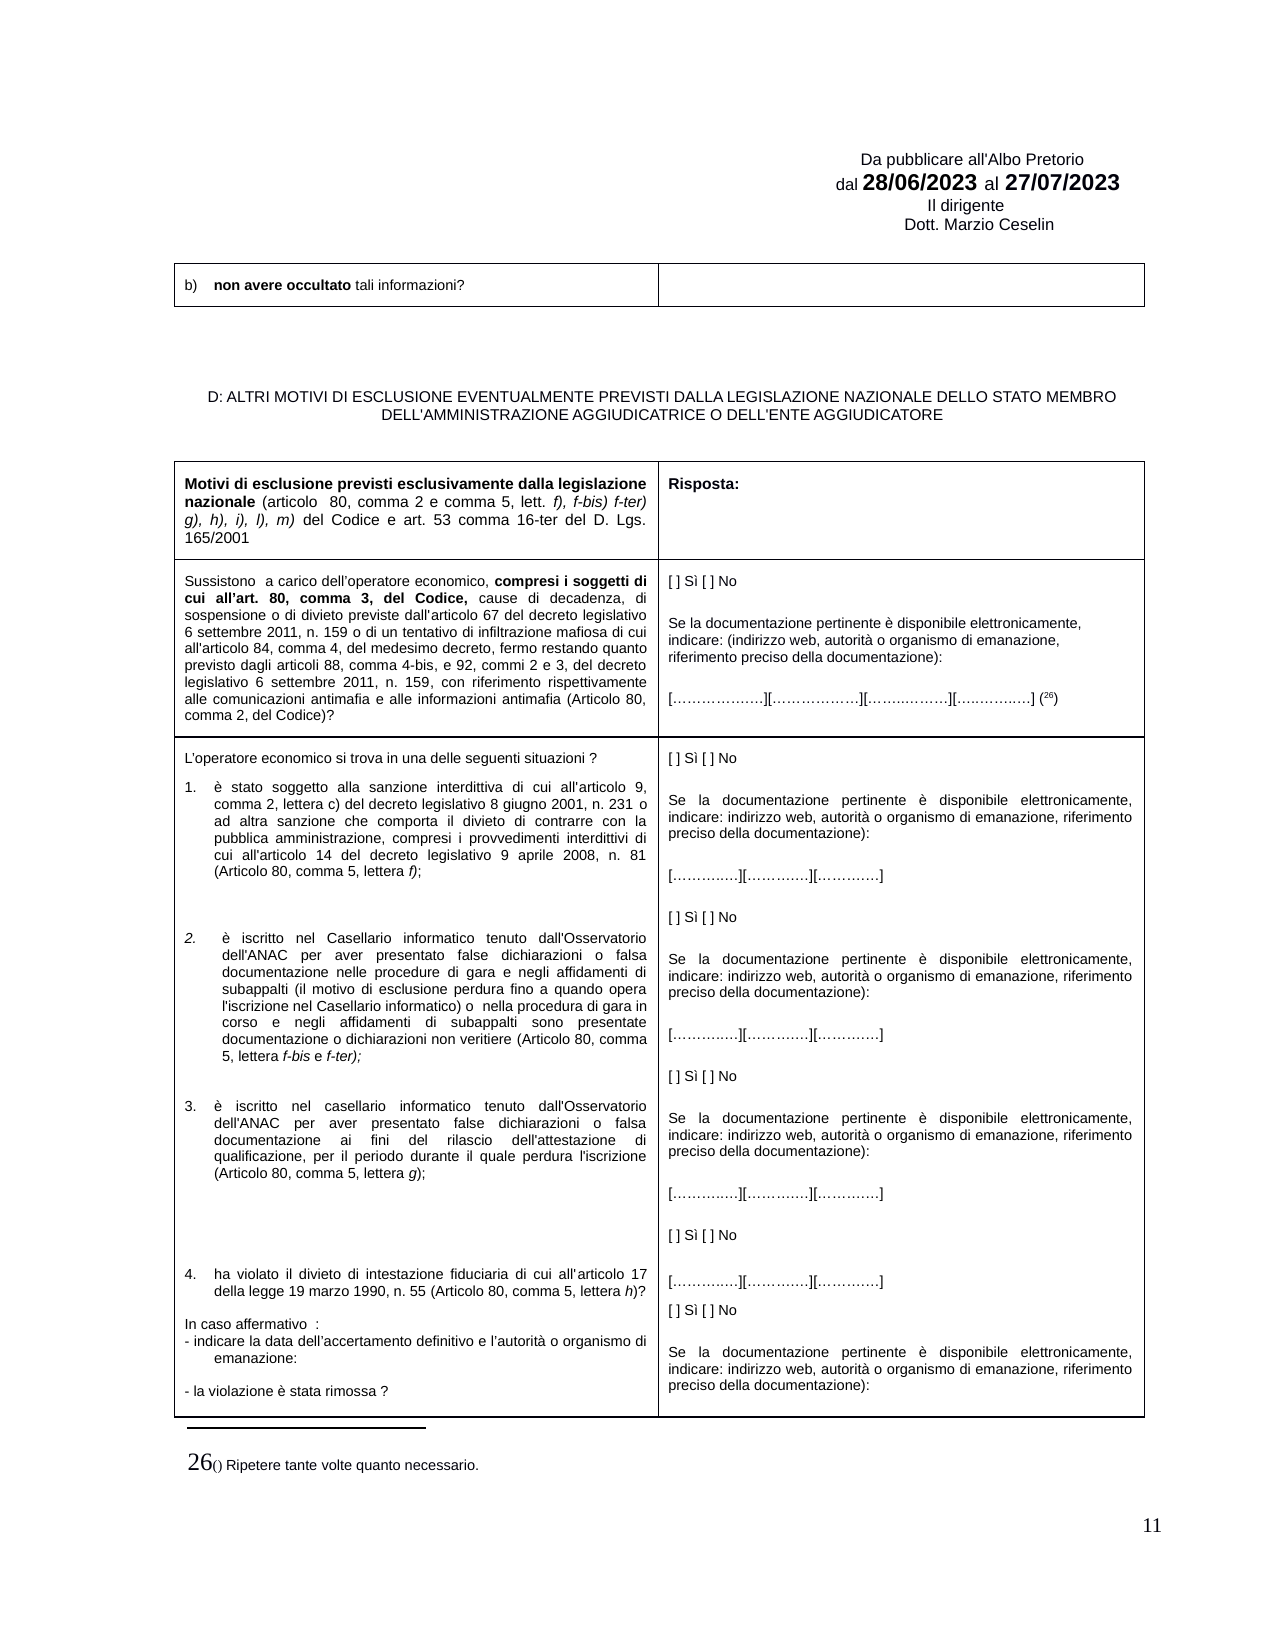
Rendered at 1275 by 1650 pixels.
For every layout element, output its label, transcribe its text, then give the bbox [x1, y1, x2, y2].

table_cell [ ] Sì [ ] No Se la documentazione pertinente è disponibile elettronicamente, indicare: indirizzo web, autorità o organismo di emanazione, riferimento preciso della documentazione): [………..…][……….…][……….…] [ ] Sì [ ] No Se la documentazione pertinente è disponibile elettronicamente, indicare: indirizzo web, autorità o organismo di emanazione, riferimento preciso della documentazione): [………..…][……….…][……….…] [ ] Sì [ ] No Se la documentazione pertinente è disponibile elettronicamente, indicare: indirizzo web, autorità o organismo di emanazione, riferimento preciso della documentazione): [………..…][……….…][……….…] [ ] Sì [ ] No [………..…][……….…][……….…] [ ] Sì [ ] No Se la documentazione pertinente è disponibile elettronicamente, indicare: indirizzo web, autorità o organismo di emanazione, riferimento preciso della documentazione): [659, 738, 1144, 1416]
title D: Altri motivi di esclusione eventualmente previsti dalla legislazione nazionale dello Stato membro dell'amministrazione aggiudicatrice o dell'ente aggiudicatore [187, 388, 1137, 424]
table_header Risposta: [659, 462, 1144, 559]
table_cell Sussistono a carico dell’operatore economico, compresi i soggetti di cui all’art. 80, comma 3, del Codice, cause di decadenza, di sospensione o di divieto previste dall'articolo 67 del decreto legislativo 6 settembre 2011, n. 159 o di un tentativo di infiltrazione mafiosa di cui all'articolo 84, comma 4, del medesimo decreto, fermo restando quanto previsto dagli articoli 88, comma 4-bis, e 92, commi 2 e 3, del decreto legislativo 6 settembre 2011, n. 159, con riferimento rispettivamente alle comunicazioni antimafia e alle informazioni antimafia (Articolo 80, comma 2, del Codice)? [175, 560, 658, 736]
table_cell [ ] Sì [ ] No Se la documentazione pertinente è disponibile elettronicamente, indicare: (indirizzo web, autorità o organismo di emanazione, riferimento preciso della documentazione): […………….…][………………][……..………][…..……..…] () [659, 560, 1144, 736]
table_header Motivi di esclusione previsti esclusivamente dalla legislazione nazionale (articolo 80, comma 2 e comma 5, lett. f), f-bis) f-ter) g), h), i), l), m) del Codice e art. 53 comma 16-ter del D. Lgs. 165/2001 [175, 462, 658, 559]
table_cell [659, 264, 1144, 306]
table_cell b) non avere occultato tali informazioni? [175, 264, 658, 306]
table_cell L’operatore economico si trova in una delle seguenti situazioni ? è stato soggetto alla sanzione interdittiva di cui all'articolo 9, comma 2, lettera c) del decreto legislativo 8 giugno 2001, n. 231 o ad altra sanzione che comporta il divieto di contrarre con la pubblica amministrazione, compresi i provvedimenti interdittivi di cui all'articolo 14 del decreto legislativo 9 aprile 2008, n. 81 (Articolo 80, comma 5, lettera f); è iscritto nel Casellario informatico tenuto dall'Osservatorio dell'ANAC per aver presentato false dichiarazioni o falsa documentazione nelle procedure di gara e negli affidamenti di subappalti (il motivo di esclusione perdura fino a quando opera l'iscrizione nel Casellario informatico) o nella procedura di gara in corso e negli affidamenti di subappalti sono presentate documentazione o dichiarazioni non veritiere (Articolo 80, comma 5, lettera f-bis e f-ter); è iscritto nel casellario informatico tenuto dall'Osservatorio dell'ANAC per aver presentato false dichiarazioni o falsa documentazione ai fini del rilascio dell'attestazione di qualificazione, per il periodo durante il quale perdura l'iscrizione (Articolo 80, comma 5, lettera g); ha violato il divieto di intestazione fiduciaria di cui all'articolo 17 della legge 19 marzo 1990, n. 55 (Articolo 80, comma 5, lettera h)? In caso affermativo : - indicare la data dell’accertamento definitivo e l’autorità o organismo di emanazione: - la violazione è stata rimossa ? è in regola con le norme che disciplinano il diritto al lavoro dei disabili di cui alla legge 12 marzo 1999, n. 68 (Articolo 80, comma 5, lettera i); è stato vittima, o uno dei soggetti di cui all’art. 80, comma 3 del Codice, dei reati previsti e puniti dagli articoli 317 e 629 del codice penale aggravati ai sensi dell'articolo 7 del decreto-legge 13 maggio 1991, n. 152, convertito, con modificazioni, dalla legge 12 luglio 1991, n. 203? In caso affermativo: - ha denunciato i fatti all’autorità giudiziaria? - ricorrono i casi previsti all’articolo 4, primo comma, della Legge 24 novembre 1981, n. 689 (articolo 80, comma 5, lettera l) ? si trova rispetto ad un altro partecipante alla medesima procedura di affidamento, in una situazione di controllo di cui all'articolo 2359 del codice civile o in una qualsiasi relazione, anche di fatto, se la situazione di controllo o la relazione comporti che le offerte sono imputabili ad un unico centro decisionale (articolo 80, comma 5, lettera m)? [175, 738, 658, 1416]
